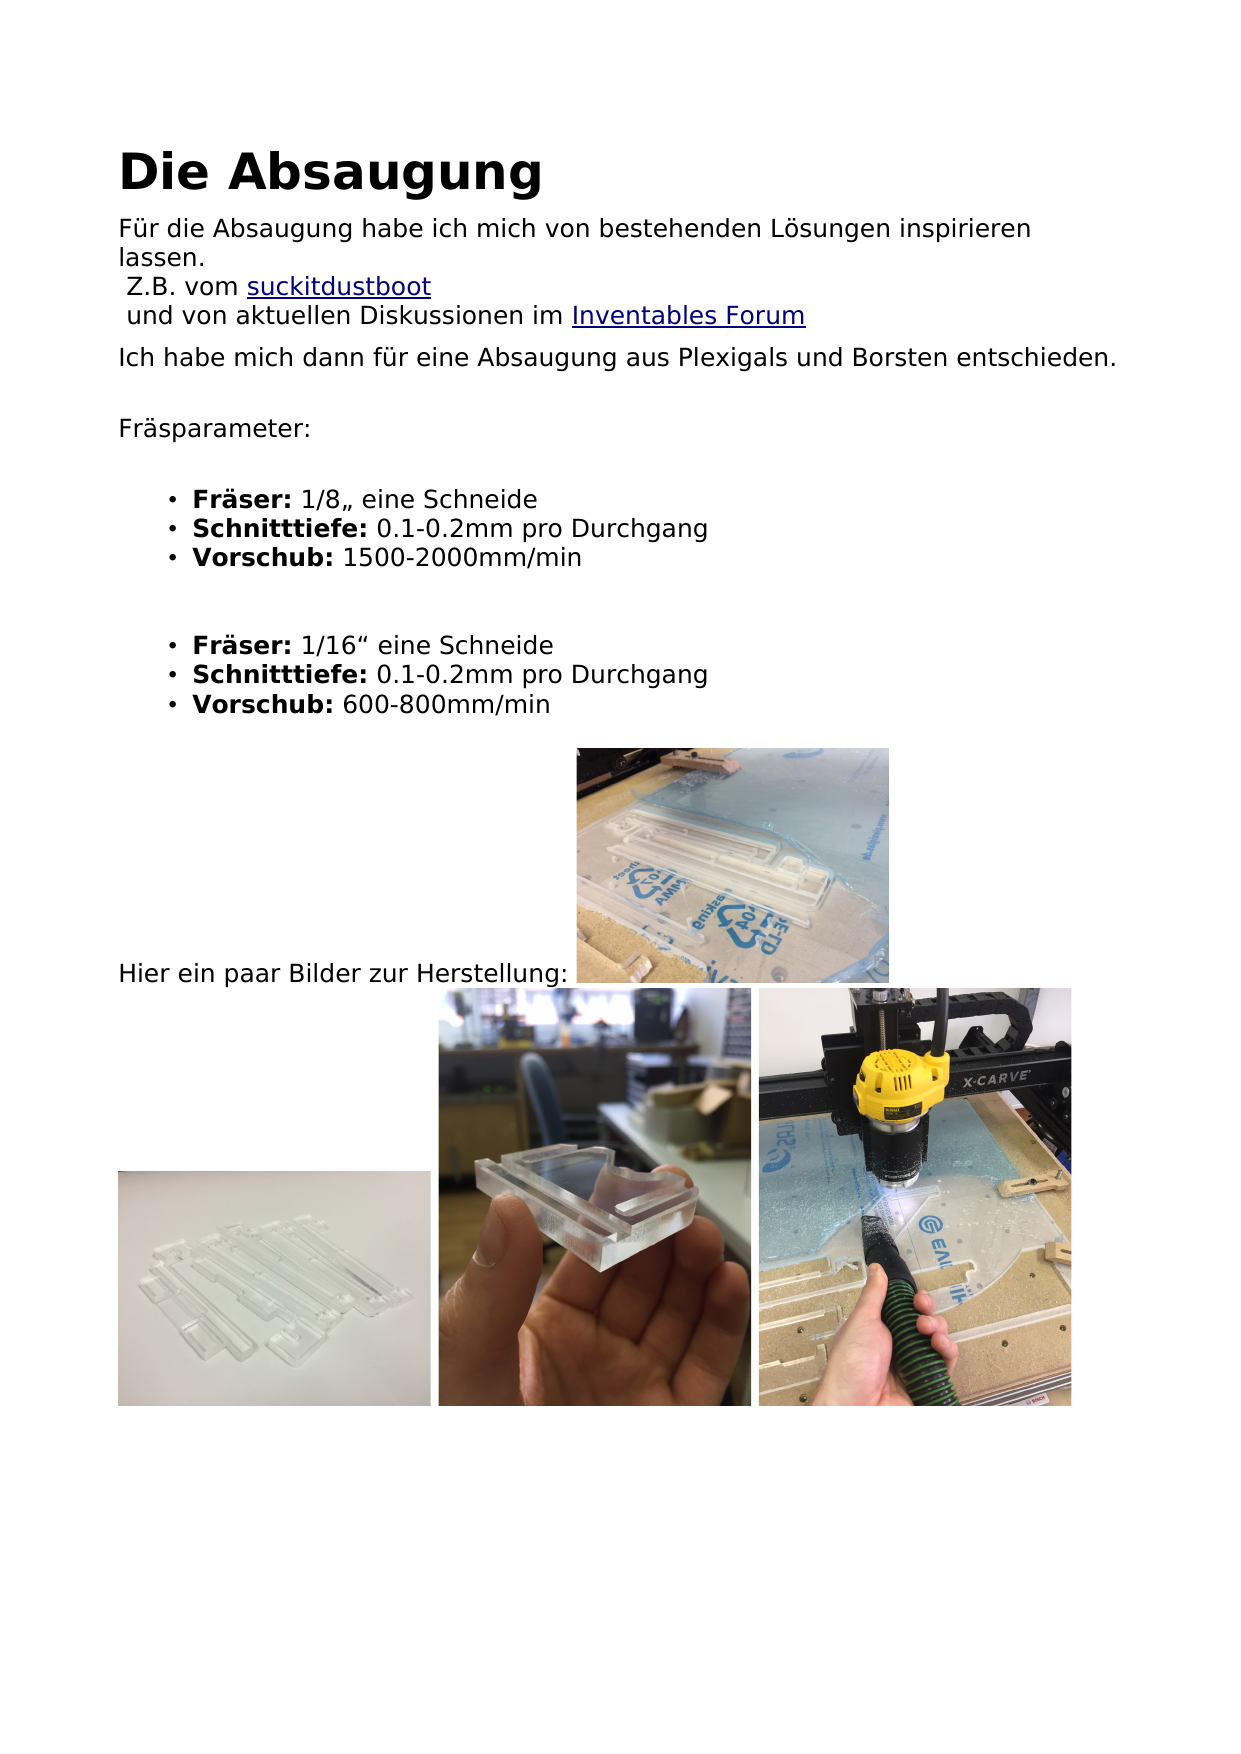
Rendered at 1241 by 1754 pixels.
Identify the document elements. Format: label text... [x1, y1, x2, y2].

list Schnitttiefe: 0.1-0.2mm pro Durchgang [177, 514, 1122, 543]
list Schnitttiefe: 0.1-0.2mm pro Durchgang [177, 661, 1122, 690]
picture [576, 748, 889, 983]
list Fräser: 1/16“ eine Schneide [177, 631, 1122, 661]
text Hier ein paar Bilder zur Herstellung: [118, 748, 1122, 1411]
text Für die Absaugung habe ich mich von bestehenden Lösungen inspirieren lassen. Z.B. vom suckitdustboot und von aktuellen Diskussionen im Inventables Forum [118, 214, 1122, 331]
picture [758, 988, 1072, 1406]
subtitle Die Absaugung [118, 143, 1122, 201]
picture [438, 988, 752, 1406]
text Ich habe mich dann für eine Absaugung aus Plexigals und Borsten entschieden. [118, 343, 1122, 401]
list Vorschub: 600-800mm/min [177, 690, 1122, 719]
picture [118, 1171, 431, 1406]
text Fräsparameter: [118, 414, 1122, 443]
list Fräser: 1/8„ eine Schneide [177, 485, 1122, 514]
list Vorschub: 1500-2000mm/min [177, 543, 1122, 572]
